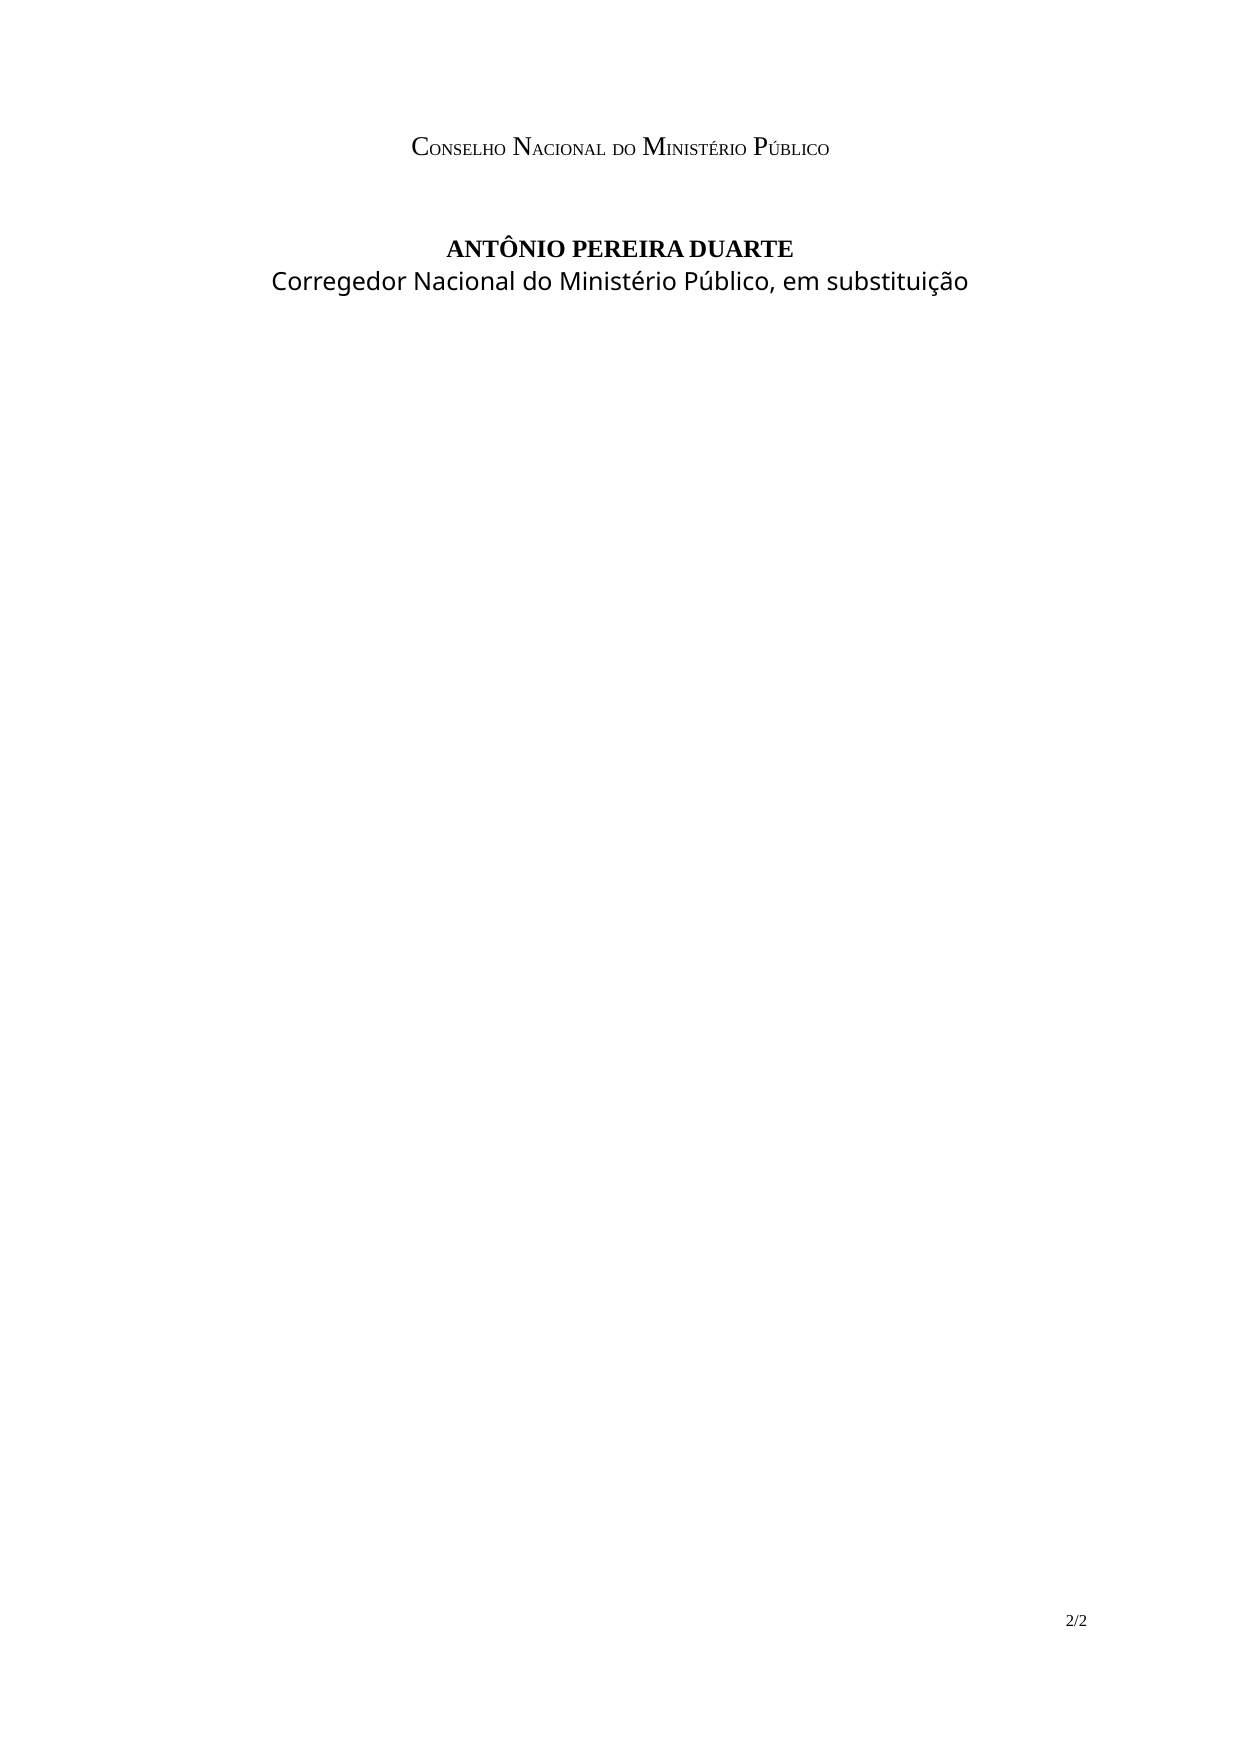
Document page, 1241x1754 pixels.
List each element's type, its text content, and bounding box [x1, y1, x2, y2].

text Corregedor Nacional do Ministério Público, em substituição [148, 263, 1093, 297]
text ANTÔNIO PEREIRA DUARTE [148, 234, 1093, 263]
